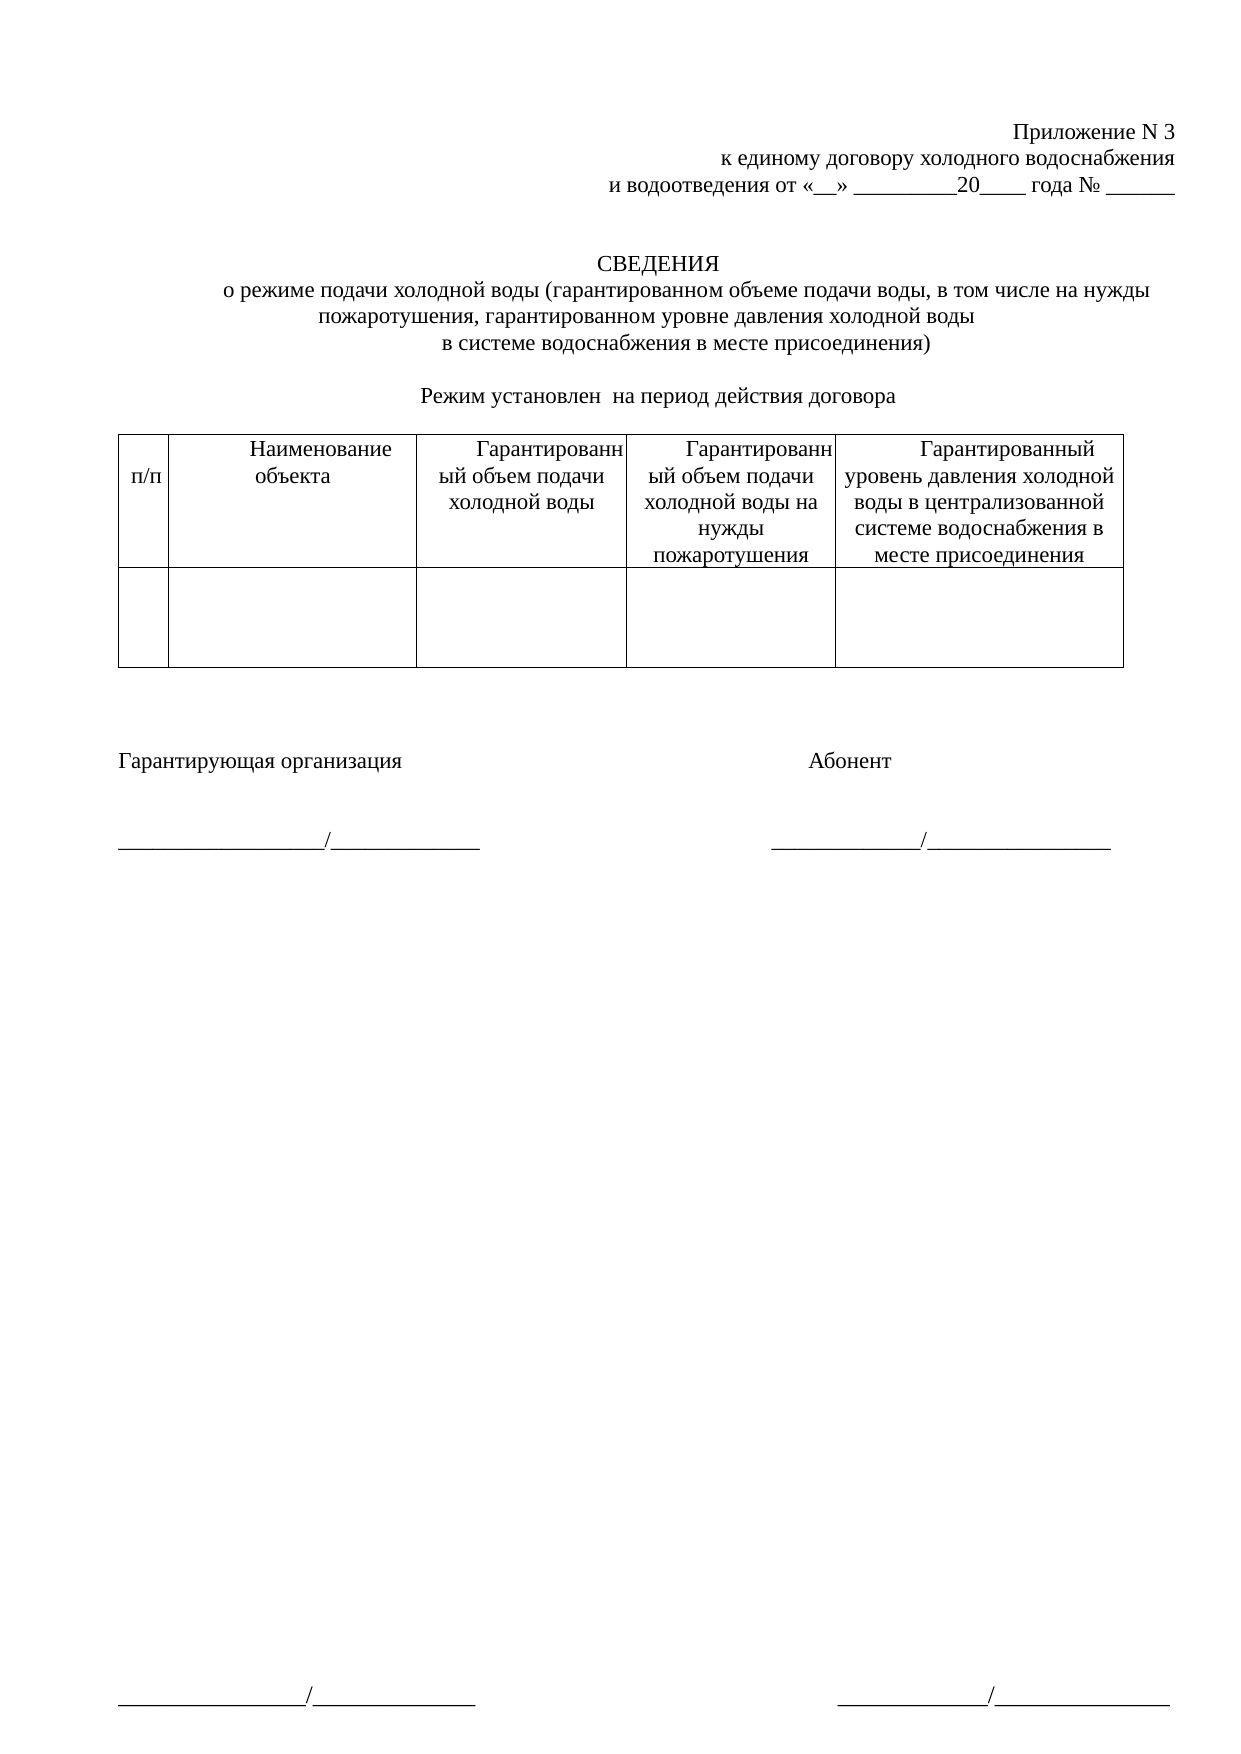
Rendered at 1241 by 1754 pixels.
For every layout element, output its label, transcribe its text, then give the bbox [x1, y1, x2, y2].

text о режиме подачи холодной воды (гарантированном объеме подачи воды, в том числе на нужды пожаротушения, гарантированном уровне давления холодной воды [118, 276, 1175, 329]
table_header N п/п [119, 435, 168, 567]
text и водоотведения от «__» _________20____ года № ______ [118, 171, 1175, 197]
table_cell [417, 568, 626, 667]
text к единому договору холодного водоснабжения [118, 144, 1175, 171]
table_header Гарантированный объем подачи холодной воды на нужды пожаротушения [627, 435, 835, 567]
text Режим установлен на период действия договора [118, 382, 1175, 408]
table_cell [119, 568, 168, 667]
text Приложение N 3 [118, 118, 1175, 144]
table_cell [169, 568, 416, 667]
text СВЕДЕНИЯ [118, 250, 1175, 276]
text __________________/_____________ _____________/________________ [118, 826, 1175, 853]
text Гарантирующая организация Абонент [118, 747, 1175, 774]
table_header Гарантированный объем подачи холодной воды [417, 435, 626, 567]
table_header Наименование объекта [169, 435, 416, 567]
table_cell [836, 568, 1123, 667]
table_header Гарантированный уровень давления холодной воды в централизованной системе водоснабжения в месте присоединения [836, 435, 1123, 567]
text в системе водоснабжения в месте присоединения) [118, 329, 1175, 355]
table_cell [627, 568, 835, 667]
